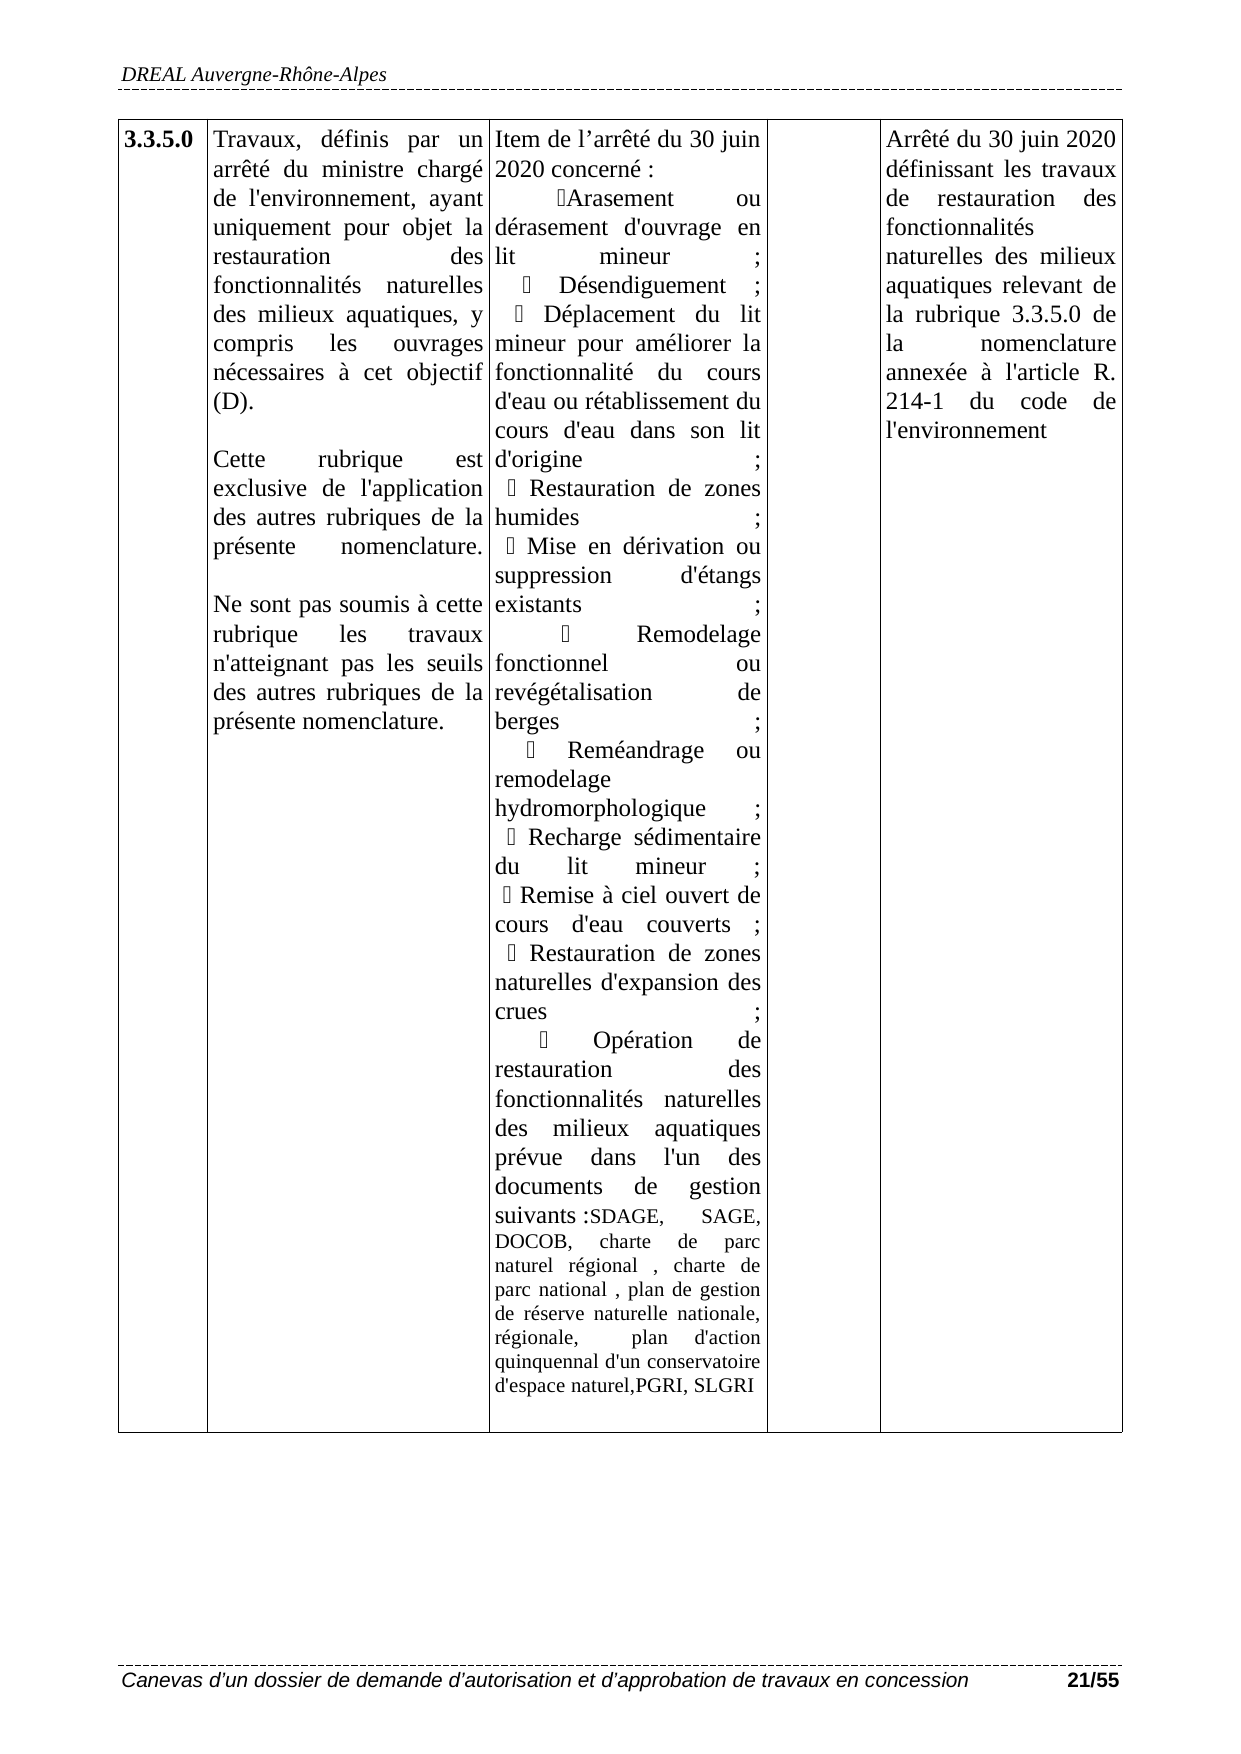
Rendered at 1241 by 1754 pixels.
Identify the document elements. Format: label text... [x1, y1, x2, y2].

table_cell Arrêté du 30 juin 2020 définissant les travaux de restauration des fonctionnalités naturelles des milieux aquatiques relevant de la rubrique 3.3.5.0 de la nomenclature annexée à l'article R. 214-1 du code de l'environnement [881, 120, 1122, 1432]
table_cell [768, 120, 880, 1432]
table_cell 3.3.5.0 [119, 120, 207, 1432]
table_cell Item de l’arrêté du 30 juin 2020 concerné : Arasement ou dérasement d'ouvrage en lit mineur ;  Désendiguement ;  Déplacement du lit mineur pour améliorer la fonctionnalité du cours d'eau ou rétablissement du cours d'eau dans son lit d'origine ;  Restauration de zones humides ;  Mise en dérivation ou suppression d'étangs existants ;  Remodelage fonctionnel ou revégétalisation de berges ;  Reméandrage ou remodelage hydromorphologique ;  Recharge sédimentaire du lit mineur ;  Remise à ciel ouvert de cours d'eau couverts ;  Restauration de zones naturelles d'expansion des crues ;  Opération de restauration des fonctionnalités naturelles des milieux aquatiques prévue dans l'un des documents de gestion suivants :SDAGE, SAGE, DOCOB, charte de parc naturel régional , charte de parc national , plan de gestion de réserve naturelle nationale, régionale, plan d'action quinquennal d'un conservatoire d'espace naturel,PGRI, SLGRI [490, 120, 767, 1432]
table_cell Travaux, définis par un arrêté du ministre chargé de l'environnement, ayant uniquement pour objet la restauration des fonctionnalités naturelles des milieux aquatiques, y compris les ouvrages nécessaires à cet objectif (D). Cette rubrique est exclusive de l'application des autres rubriques de la présente nomenclature. Ne sont pas soumis à cette rubrique les travaux n'atteignant pas les seuils des autres rubriques de la présente nomenclature. [208, 120, 489, 1432]
